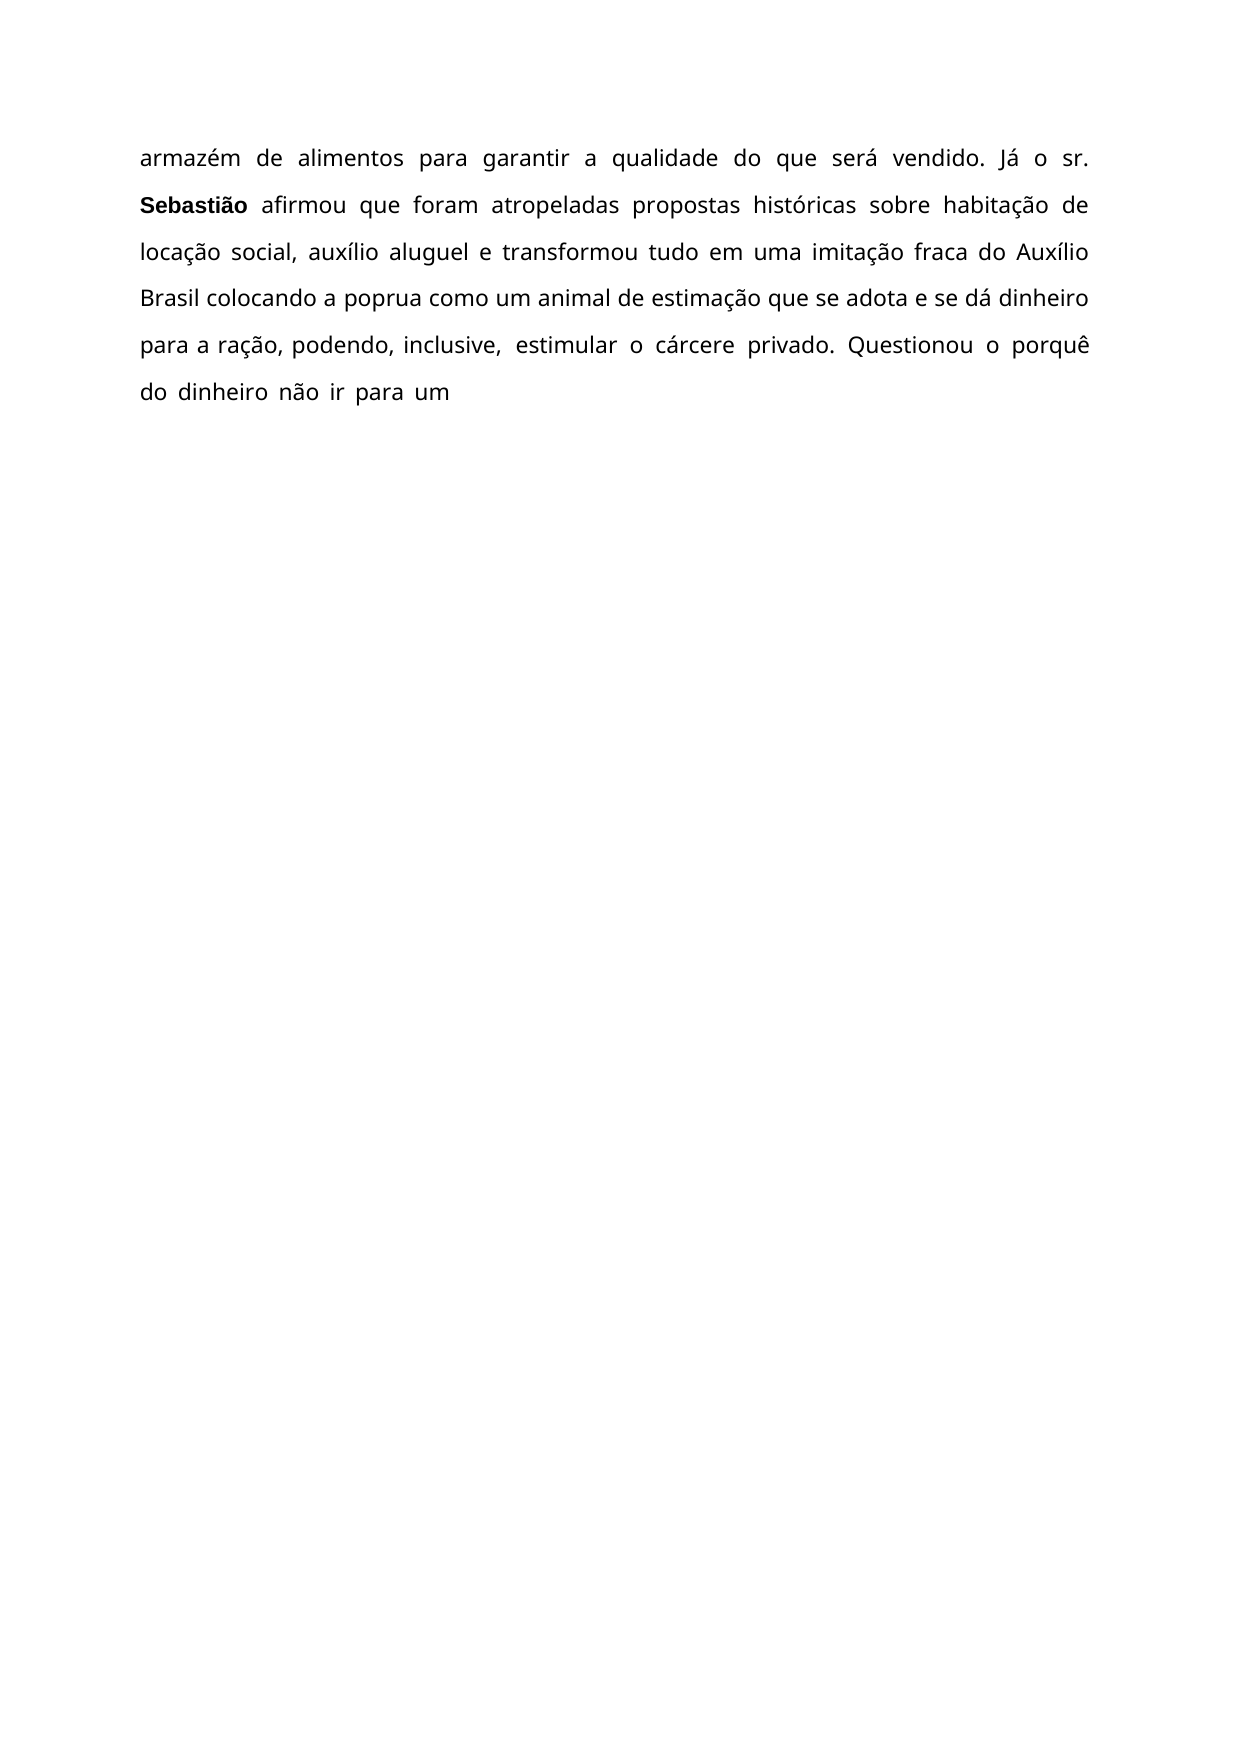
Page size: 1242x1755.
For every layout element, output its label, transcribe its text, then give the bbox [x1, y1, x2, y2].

text armazém de alimentos para garantir a qualidade do que será vendido. Já o sr. Sebastião afirmou que foram atropeladas propostas históricas sobre habitação de locação social, auxílio aluguel e transformou tudo em uma imitação fraca do Auxílio Brasil colocando a poprua como um animal de estimação que se adota e se dá dinheiro para a ração, podendo, inclusive, estimular o cárcere privado. Questionou o porquê do dinheiro não ir para um [139, 142, 1090, 407]
